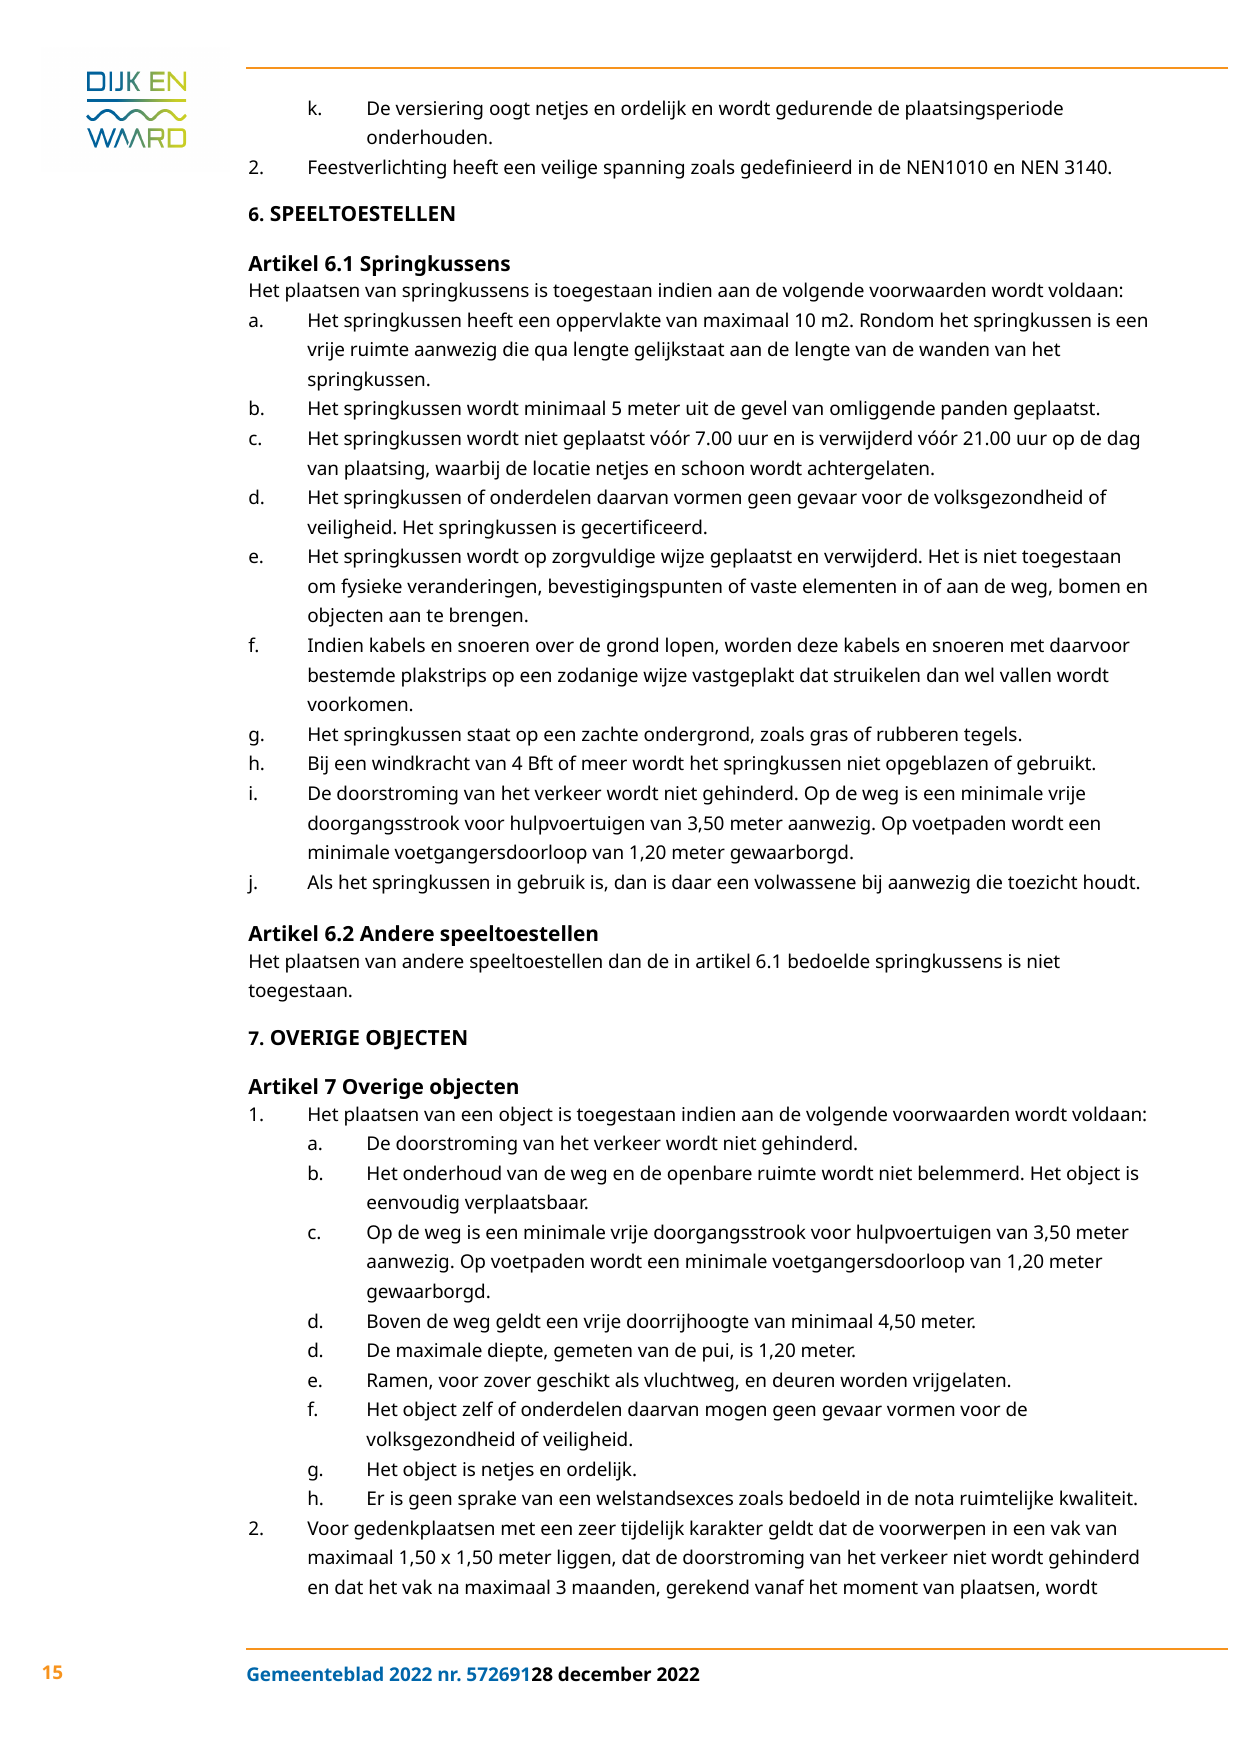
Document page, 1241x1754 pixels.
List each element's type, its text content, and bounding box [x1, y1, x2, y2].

picture [41, 47, 231, 172]
text Artikel 6.1 Springkussens [248, 249, 1152, 277]
list Bij een windkracht van 4 Bft of meer wordt het springkussen niet opgeblazen of gebruikt. [248, 751, 1152, 776]
list Het springkussen wordt op zorgvuldige wijze geplaatst en verwijderd. Het is niet toegestaan om fysieke veranderingen, bevestigingspunten of vaste elementen in of aan de weg, bomen en objecten aan te brengen. [248, 543, 1152, 628]
text Artikel 6.2 Andere speeltoestellen [248, 919, 1152, 948]
list De doorstroming van het verkeer wordt niet gehinderd. [307, 1130, 1152, 1156]
list Het plaatsen van een object is toegestaan indien aan de volgende voorwaarden wordt voldaan: [248, 1101, 1152, 1126]
list Boven de weg geldt een vrije doorrijhoogte van minimaal 4,50 meter. [307, 1308, 1152, 1333]
list De maximale diepte, gemeten van de pui, is 1,20 meter. [307, 1337, 1152, 1363]
list Het springkussen wordt niet geplaatst vóór 7.00 uur en is verwijderd vóór 21.00 uur op de dag van plaatsing, waarbij de locatie netjes en schoon wordt achtergelaten. [248, 425, 1152, 481]
text Het plaatsen van springkussens is toegestaan indien aan de volgende voorwaarden wordt voldaan: [248, 277, 1152, 303]
text 7. OVERIGE OBJECTEN [248, 1023, 1152, 1051]
list Ramen, voor zover geschikt als vluchtweg, en deuren worden vrijgelaten. [307, 1367, 1152, 1393]
list Het onderhoud van de weg en de openbare ruimte wordt niet belemmerd. Het object is eenvoudig verplaatsbaar. [307, 1160, 1152, 1215]
list Indien kabels en snoeren over de grond lopen, worden deze kabels en snoeren met daarvoor bestemde plakstrips op een zodanige wijze vastgeplakt dat struikelen dan wel vallen wordt voorkomen. [248, 632, 1152, 717]
text Het plaatsen van andere speeltoestellen dan de in artikel 6.1 bedoelde springkussens is niet toegestaan. [248, 948, 1152, 1003]
text 6. SPEELTOESTELLEN [248, 199, 1152, 228]
list Het springkussen wordt minimaal 5 meter uit de gevel van omliggende panden geplaatst. [248, 396, 1152, 421]
list Als het springkussen in gebruik is, dan is daar een volwassene bij aanwezig die toezicht houdt. [248, 869, 1152, 895]
text Artikel 7 Overige objecten [248, 1072, 1152, 1101]
list Het springkussen staat op een zachte ondergrond, zoals gras of rubberen tegels. [248, 721, 1152, 747]
list Op de weg is een minimale vrije doorgangsstrook voor hulpvoertuigen van 3,50 meter aanwezig. Op voetpaden wordt een minimale voetgangersdoorloop van 1,20 meter gewaarborgd. [307, 1219, 1152, 1304]
list Het springkussen of onderdelen daarvan vormen geen gevaar voor de volksgezondheid of veiligheid. Het springkussen is gecertificeerd. [248, 484, 1152, 540]
list Het object zelf of onderdelen daarvan mogen geen gevaar vormen voor de volksgezondheid of veiligheid. [307, 1397, 1152, 1452]
list Er is geen sprake van een welstandsexces zoals bedoeld in de nota ruimtelijke kwaliteit. [307, 1485, 1152, 1511]
list Voor gedenkplaatsen met een zeer tijdelijk karakter geldt dat de voorwerpen in een vak van maximaal 1,50 x 1,50 meter liggen, dat de doorstroming van het verkeer niet wordt gehinderd en dat het vak na maximaal 3 maanden, gerekend vanaf het moment van plaatsen, wordt [248, 1515, 1152, 1600]
list De versiering oogt netjes en ordelijk en wordt gedurende de plaatsingsperiode onderhouden. [307, 95, 1152, 150]
list Het object is netjes en ordelijk. [307, 1456, 1152, 1481]
list Feestverlichting heeft een veilige spanning zoals gedefinieerd in de NEN1010 en NEN 3140. [248, 154, 1152, 180]
list Het springkussen heeft een oppervlakte van maximaal 10 m2. Rondom het springkussen is een vrije ruimte aanwezig die qua lengte gelijkstaat aan de lengte van de wanden van het springkussen. [248, 307, 1152, 392]
list De doorstroming van het verkeer wordt niet gehinderd. Op de weg is een minimale vrije doorgangsstrook voor hulpvoertuigen van 3,50 meter aanwezig. Op voetpaden wordt een minimale voetgangersdoorloop van 1,20 meter gewaarborgd. [248, 780, 1152, 865]
